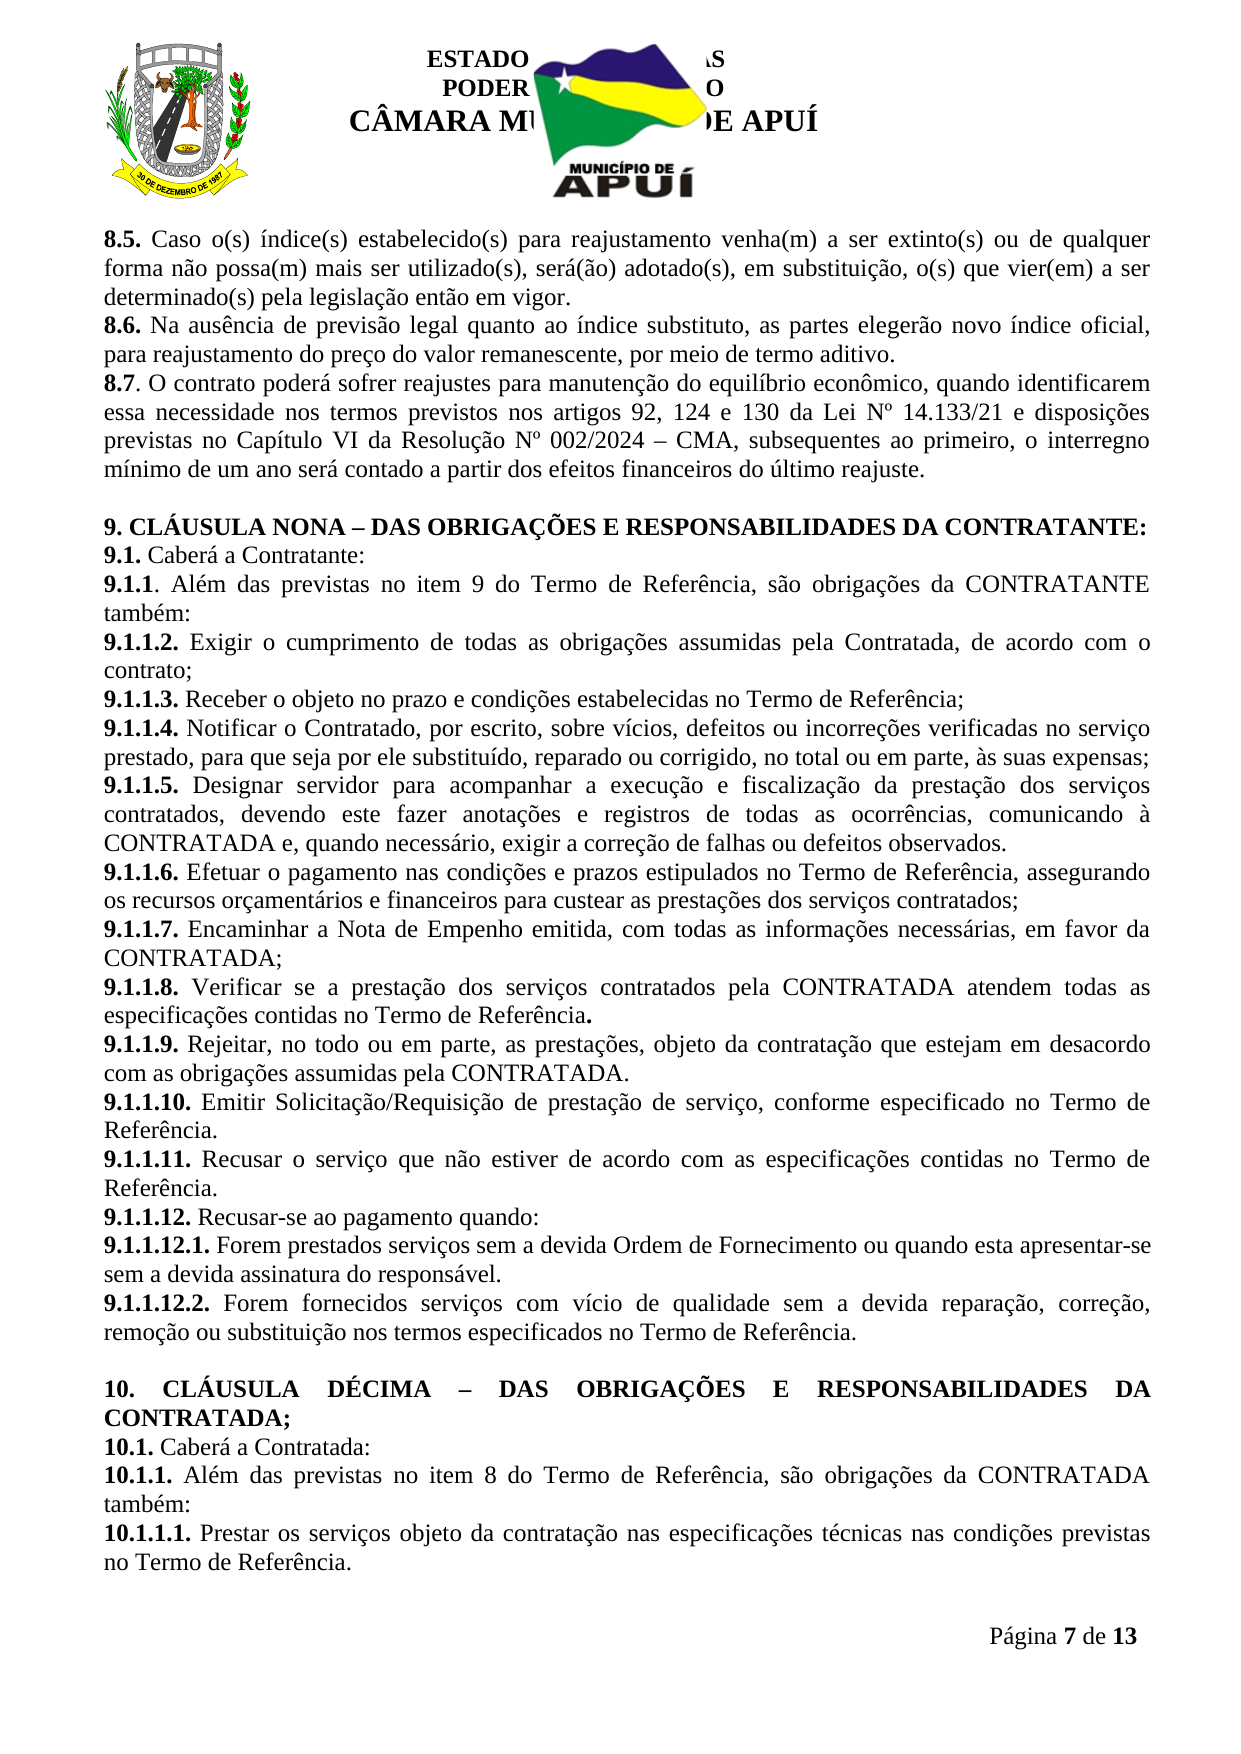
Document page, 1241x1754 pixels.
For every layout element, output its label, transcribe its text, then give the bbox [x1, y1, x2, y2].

text 8.6. Na ausência de previsão legal quanto ao índice substituto, as partes elegerão novo índice oficial, para reajustamento do preço do valor remanescente, por meio de termo aditivo. [103, 310, 1152, 368]
text 9.1.1.10. Emitir Solicitação/Requisição de prestação de serviço, conforme especificado no Termo de Referência. [103, 1087, 1152, 1144]
text 10.1.1. Além das previstas no item 8 do Termo de Referência, são obrigações da CONTRATADA também: [103, 1460, 1152, 1518]
text 10. CLÁUSULA DÉCIMA – DAS OBRIGAÇÕES E RESPONSABILIDADES DA CONTRATADA; [103, 1374, 1152, 1432]
text 9.1.1.5. Designar servidor para acompanhar a execução e fiscalização da prestação dos serviços contratados, devendo este fazer anotações e registros de todas as ocorrências, comunicando à CONTRATADA e, quando necessário, exigir a correção de falhas ou defeitos observados. [103, 770, 1152, 857]
text 9.1.1.3. Receber o objeto no prazo e condições estabelecidas no Termo de Referência; [103, 684, 1152, 713]
text 8.7. O contrato poderá sofrer reajustes para manutenção do equilíbrio econômico, quando identificarem essa necessidade nos termos previstos nos artigos 92, 124 e 130 da Lei Nº 14.133/21 e disposições previstas no Capítulo VI da Resolução Nº 002/2024 – CMA, subsequentes ao primeiro, o interregno mínimo de um ano será contado a partir dos efeitos financeiros do último reajuste. [103, 368, 1152, 483]
text 9.1.1.12.1. Forem prestados serviços sem a devida Ordem de Fornecimento ou quando esta apresentar-se sem a devida assinatura do responsável. [103, 1230, 1152, 1288]
text 9. CLÁUSULA NONA – DAS OBRIGAÇÕES E RESPONSABILIDADES DA CONTRATANTE: [103, 512, 1152, 540]
text 10.1. Caberá a Contratada: [103, 1432, 1152, 1460]
text 9.1.1.4. Notificar o Contratado, por escrito, sobre vícios, defeitos ou incorreções verificadas no serviço prestado, para que seja por ele substituído, reparado ou corrigido, no total ou em parte, às suas expensas; [103, 713, 1152, 770]
text 10.1.1.1. Prestar os serviços objeto da contratação nas especificações técnicas nas condições previstas no Termo de Referência. [103, 1518, 1152, 1575]
text 9.1. Caberá a Contratante: [103, 540, 1152, 569]
text 9.1.1.2. Exigir o cumprimento de todas as obrigações assumidas pela Contratada, de acordo com o contrato; [103, 627, 1152, 684]
text 9.1.1.7. Encaminhar a Nota de Empenho emitida, com todas as informações necessárias, em favor da CONTRATADA; [103, 914, 1152, 972]
text 9.1.1.6. Efetuar o pagamento nas condições e prazos estipulados no Termo de Referência, assegurando os recursos orçamentários e financeiros para custear as prestações dos serviços contratados; [103, 857, 1152, 914]
text 9.1.1.12.2. Forem fornecidos serviços com vício de qualidade sem a devida reparação, correção, remoção ou substituição nos termos especificados no Termo de Referência. [103, 1288, 1152, 1345]
text 9.1.1.11. Recusar o serviço que não estiver de acordo com as especificações contidas no Termo de Referência. [103, 1144, 1152, 1202]
text 9.1.1. Além das previstas no item 9 do Termo de Referência, são obrigações da CONTRATANTE também: [103, 569, 1152, 627]
text 9.1.1.9. Rejeitar, no todo ou em parte, as prestações, objeto da contratação que estejam em desacordo com as obrigações assumidas pela CONTRATADA. [103, 1029, 1152, 1087]
text 8.5. Caso o(s) índice(s) estabelecido(s) para reajustamento venha(m) a ser extinto(s) ou de qualquer forma não possa(m) mais ser utilizado(s), será(ão) adotado(s), em substituição, o(s) que vier(em) a ser determinado(s) pela legislação então em vigor. [103, 224, 1152, 310]
text 9.1.1.8. Verificar se a prestação dos serviços contratados pela CONTRATADA atendem todas as especificações contidas no Termo de Referência. [103, 972, 1152, 1029]
text 9.1.1.12. Recusar-se ao pagamento quando: [103, 1202, 1152, 1230]
